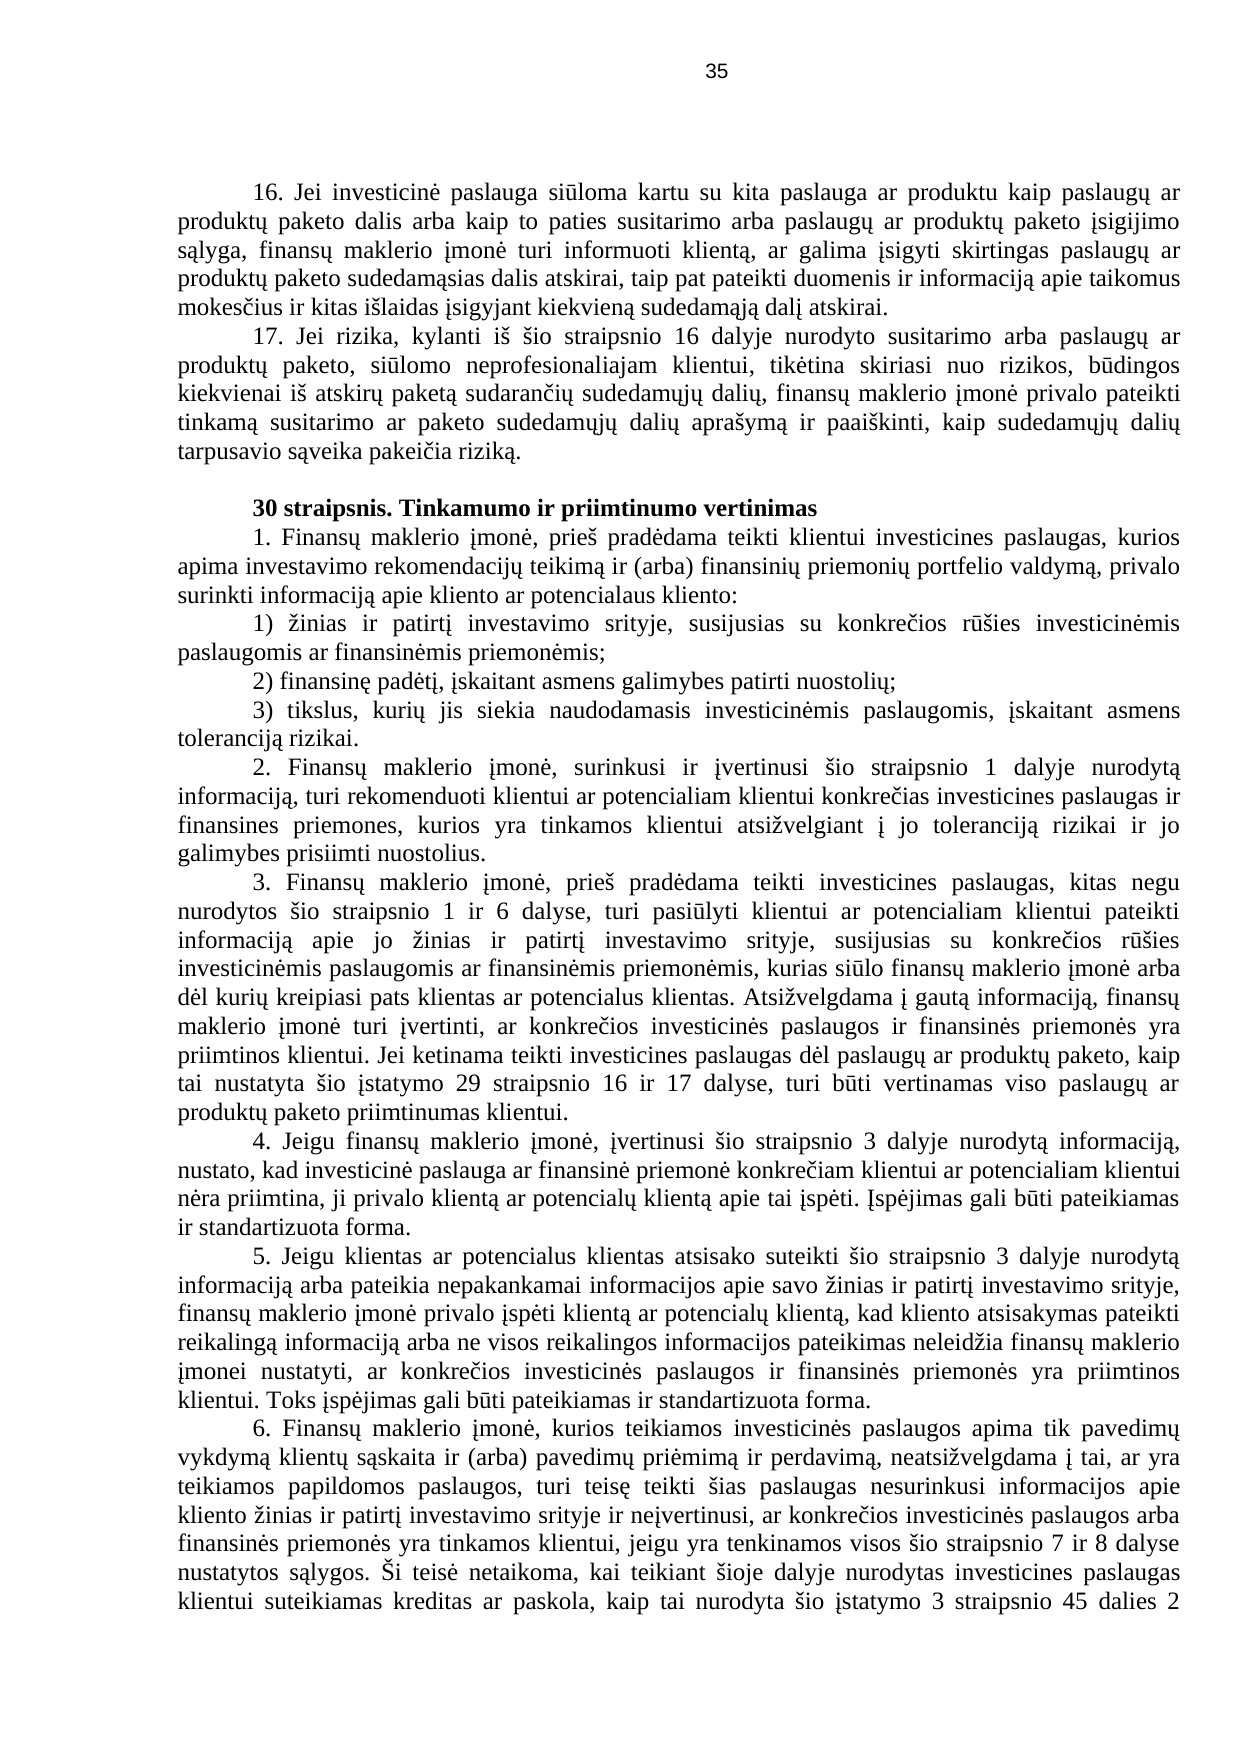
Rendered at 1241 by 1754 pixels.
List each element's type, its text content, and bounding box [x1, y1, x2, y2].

text 17. Jei rizika, kylanti iš šio straipsnio 16 dalyje nurodyto susitarimo arba paslaugų ar produktų paketo, siūlomo neprofesionaliajam klientui, tikėtina skiriasi nuo rizikos, būdingos kiekvienai iš atskirų paketą sudarančių sudedamųjų dalių, finansų maklerio įmonė privalo pateikti tinkamą susitarimo ar paketo sudedamųjų dalių aprašymą ir paaiškinti, kaip sudedamųjų dalių tarpusavio sąveika pakeičia riziką. [177, 321, 1181, 465]
text 1. Finansų maklerio įmonė, prieš pradėdama teikti klientui investicines paslaugas, kurios apima investavimo rekomendacijų teikimą ir (arba) finansinių priemonių portfelio valdymą, privalo surinkti informaciją apie kliento ar potencialaus kliento: [177, 522, 1181, 608]
text 16. Jei investicinė paslauga siūloma kartu su kita paslauga ar produktu kaip paslaugų ar produktų paketo dalis arba kaip to paties susitarimo arba paslaugų ar produktų paketo įsigijimo sąlyga, finansų maklerio įmonė turi informuoti klientą, ar galima įsigyti skirtingas paslaugų ar produktų paketo sudedamąsias dalis atskirai, taip pat pateikti duomenis ir informaciją apie taikomus mokesčius ir kitas išlaidas įsigyjant kiekvieną sudedamąją dalį atskirai. [177, 177, 1181, 321]
text 3. Finansų maklerio įmonė, prieš pradėdama teikti investicines paslaugas, kitas negu nurodytos šio straipsnio 1 ir 6 dalyse, turi pasiūlyti klientui ar potencialiam klientui pateikti informaciją apie jo žinias ir patirtį investavimo srityje, susijusias su konkrečios rūšies investicinėmis paslaugomis ar finansinėmis priemonėmis, kurias siūlo finansų maklerio įmonė arba dėl kurių kreipiasi pats klientas ar potencialus klientas. Atsižvelgdama į gautą informaciją, finansų maklerio įmonė turi įvertinti, ar konkrečios investicinės paslaugos ir finansinės priemonės yra priimtinos klientui. Jei ketinama teikti investicines paslaugas dėl paslaugų ar produktų paketo, kaip tai nustatyta šio įstatymo 29 straipsnio 16 ir 17 dalyse, turi būti vertinamas viso paslaugų ar produktų paketo priimtinumas klientui. [177, 867, 1181, 1126]
text 3) tikslus, kurių jis siekia naudodamasis investicinėmis paslaugomis, įskaitant asmens toleranciją rizikai. [177, 695, 1181, 752]
text 4. Jeigu finansų maklerio įmonė, įvertinusi šio straipsnio 3 dalyje nurodytą informaciją, nustato, kad investicinė paslauga ar finansinė priemonė konkrečiam klientui ar potencialiam klientui nėra priimtina, ji privalo klientą ar potencialų klientą apie tai įspėti. Įspėjimas gali būti pateikiamas ir standartizuota forma. [177, 1126, 1181, 1241]
text 1) žinias ir patirtį investavimo srityje, susijusias su konkrečios rūšies investicinėmis paslaugomis ar finansinėmis priemonėmis; [177, 608, 1181, 666]
text 5. Jeigu klientas ar potencialus klientas atsisako suteikti šio straipsnio 3 dalyje nurodytą informaciją arba pateikia nepakankamai informacijos apie savo žinias ir patirtį investavimo srityje, finansų maklerio įmonė privalo įspėti klientą ar potencialų klientą, kad kliento atsisakymas pateikti reikalingą informaciją arba ne visos reikalingos informacijos pateikimas neleidžia finansų maklerio įmonei nustatyti, ar konkrečios investicinės paslaugos ir finansinės priemonės yra priimtinos klientui. Toks įspėjimas gali būti pateikiamas ir standartizuota forma. [177, 1241, 1181, 1413]
text 2. Finansų maklerio įmonė, surinkusi ir įvertinusi šio straipsnio 1 dalyje nurodytą informaciją, turi rekomenduoti klientui ar potencialiam klientui konkrečias investicines paslaugas ir finansines priemones, kurios yra tinkamos klientui atsižvelgiant į jo toleranciją rizikai ir jo galimybes prisiimti nuostolius. [177, 752, 1181, 867]
text 6. Finansų maklerio įmonė, kurios teikiamos investicinės paslaugos apima tik pavedimų vykdymą klientų sąskaita ir (arba) pavedimų priėmimą ir perdavimą, neatsižvelgdama į tai, ar yra teikiamos papildomos paslaugos, turi teisę teikti šias paslaugas nesurinkusi informacijos apie kliento žinias ir patirtį investavimo srityje ir neįvertinusi, ar konkrečios investicinės paslaugos arba finansinės priemonės yra tinkamos klientui, jeigu yra tenkinamos visos šio straipsnio 7 ir 8 dalyse nustatytos sąlygos. Ši teisė netaikoma, kai teikiant šioje dalyje nurodytas investicines paslaugas klientui suteikiamas kreditas ar paskola, kaip tai nurodyta šio įstatymo 3 straipsnio 45 dalies 2 [177, 1413, 1181, 1615]
text 30 straipsnis. Tinkamumo ir priimtinumo vertinimas [177, 493, 1181, 522]
text 2) finansinę padėtį, įskaitant asmens galimybes patirti nuostolių; [177, 666, 1181, 695]
